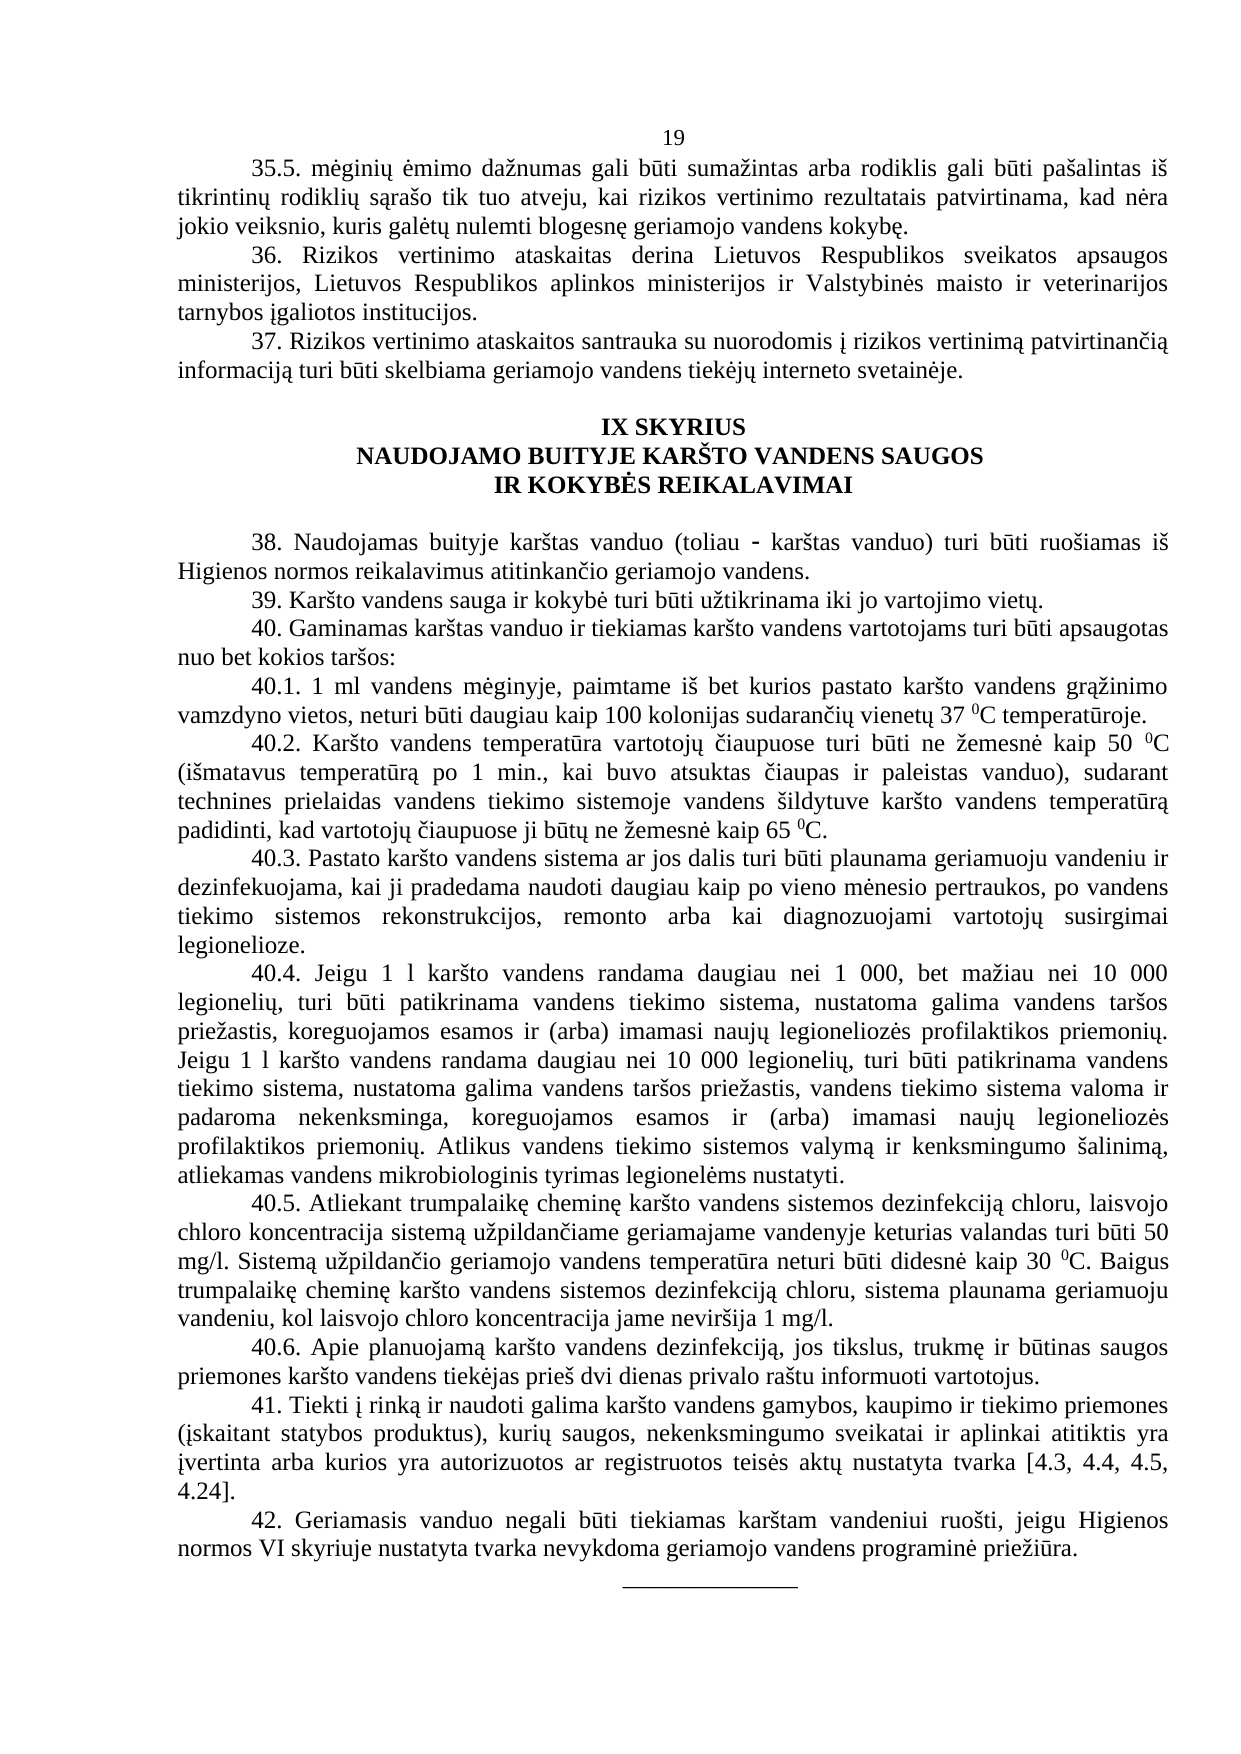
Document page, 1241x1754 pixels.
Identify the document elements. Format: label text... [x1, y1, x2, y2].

text ______________ [177, 1562, 1169, 1591]
text naudojamo buityje karšto vandens saugos [177, 441, 1169, 470]
text 40.5. Atliekant trumpalaikę cheminę karšto vandens sistemos dezinfekciją chloru, laisvojo chloro koncentracija sistemą užpildančiame geriamajame vandenyje keturias valandas turi būti 50 mg/l. Sistemą užpildančio geriamojo vandens temperatūra neturi būti didesnė kaip 30 0C. Baigus trumpalaikę cheminę karšto vandens sistemos dezinfekciją chloru, sistema plaunama geriamuoju vandeniu, kol laisvojo chloro koncentracija jame neviršija 1 mg/l. [177, 1188, 1169, 1332]
text 39. Karšto vandens sauga ir kokybė turi būti užtikrinama iki jo vartojimo vietų. [177, 585, 1169, 613]
text 38. Naudojamas buityje karštas vanduo (toliau  karštas vanduo) turi būti ruošiamas iš Higienos normos reikalavimus atitinkančio geriamojo vandens. [177, 527, 1169, 585]
text 35.5. mėginių ėmimo dažnumas gali būti sumažintas arba rodiklis gali būti pašalintas iš tikrintinų rodiklių sąrašo tik tuo atveju, kai rizikos vertinimo rezultatais patvirtinama, kad nėra jokio veiksnio, kuris galėtų nulemti blogesnę geriamojo vandens kokybę. [177, 153, 1169, 240]
text 42. Geriamasis vanduo negali būti tiekiamas karštam vandeniui ruošti, jeigu Higienos normos VI skyriuje nustatyta tvarka nevykdoma geriamojo vandens programinė priežiūra. [177, 1505, 1169, 1562]
text ir kokybės reikalavimai [177, 470, 1169, 498]
text 40.3. Pastato karšto vandens sistema ar jos dalis turi būti plaunama geriamuoju vandeniu ir dezinfekuojama, kai ji pradedama naudoti daugiau kaip po vieno mėnesio pertraukos, po vandens tiekimo sistemos rekonstrukcijos, remonto arba kai diagnozuojami vartotojų susirgimai legionelioze. [177, 843, 1169, 958]
text 41. Tiekti į rinką ir naudoti galima karšto vandens gamybos, kaupimo ir tiekimo priemones (įskaitant statybos produktus), kurių saugos, nekenksmingumo sveikatai ir aplinkai atitiktis yra įvertinta arba kurios yra autorizuotos ar registruotos teisės aktų nustatyta tvarka [4.3, 4.4, 4.5, 4.24]. [177, 1390, 1169, 1505]
text 40.1. 1 ml vandens mėginyje, paimtame iš bet kurios pastato karšto vandens grąžinimo vamzdyno vietos, neturi būti daugiau kaip 100 kolonijas sudarančių vienetų 37 0C temperatūroje. [177, 671, 1169, 728]
text 40.2. Karšto vandens temperatūra vartotojų čiaupuose turi būti ne žemesnė kaip 50 0C (išmatavus temperatūrą po 1 min., kai buvo atsuktas čiaupas ir paleistas vanduo), sudarant technines prielaidas vandens tiekimo sistemoje vandens šildytuve karšto vandens temperatūrą padidinti, kad vartotojų čiaupuose ji būtų ne žemesnė kaip 65 0C. [177, 728, 1169, 843]
text 36. Rizikos vertinimo ataskaitas derina Lietuvos Respublikos sveikatos apsaugos ministerijos, Lietuvos Respublikos aplinkos ministerijos ir Valstybinės maisto ir veterinarijos tarnybos įgaliotos institucijos. [177, 240, 1169, 326]
text 40. Gaminamas karštas vanduo ir tiekiamas karšto vandens vartotojams turi būti apsaugotas nuo bet kokios taršos: [177, 613, 1169, 671]
text 40.4. Jeigu 1 l karšto vandens randama daugiau nei 1 000, bet mažiau nei 10 000 legionelių, turi būti patikrinama vandens tiekimo sistema, nustatoma galima vandens taršos priežastis, koreguojamos esamos ir (arba) imamasi naujų legioneliozės profilaktikos priemonių. Jeigu 1 l karšto vandens randama daugiau nei 10 000 legionelių, turi būti patikrinama vandens tiekimo sistema, nustatoma galima vandens taršos priežastis, vandens tiekimo sistema valoma ir padaroma nekenksminga, koreguojamos esamos ir (arba) imamasi naujų legioneliozės profilaktikos priemonių. Atlikus vandens tiekimo sistemos valymą ir kenksmingumo šalinimą, atliekamas vandens mikrobiologinis tyrimas legionelėms nustatyti. [177, 958, 1169, 1188]
text 40.6. Apie planuojamą karšto vandens dezinfekciją, jos tikslus, trukmę ir būtinas saugos priemones karšto vandens tiekėjas prieš dvi dienas privalo raštu informuoti vartotojus. [177, 1332, 1169, 1390]
text IX SKYRIUS [177, 412, 1169, 441]
text 37. Rizikos vertinimo ataskaitos santrauka su nuorodomis į rizikos vertinimą patvirtinančią informaciją turi būti skelbiama geriamojo vandens tiekėjų interneto svetainėje. [177, 326, 1169, 383]
